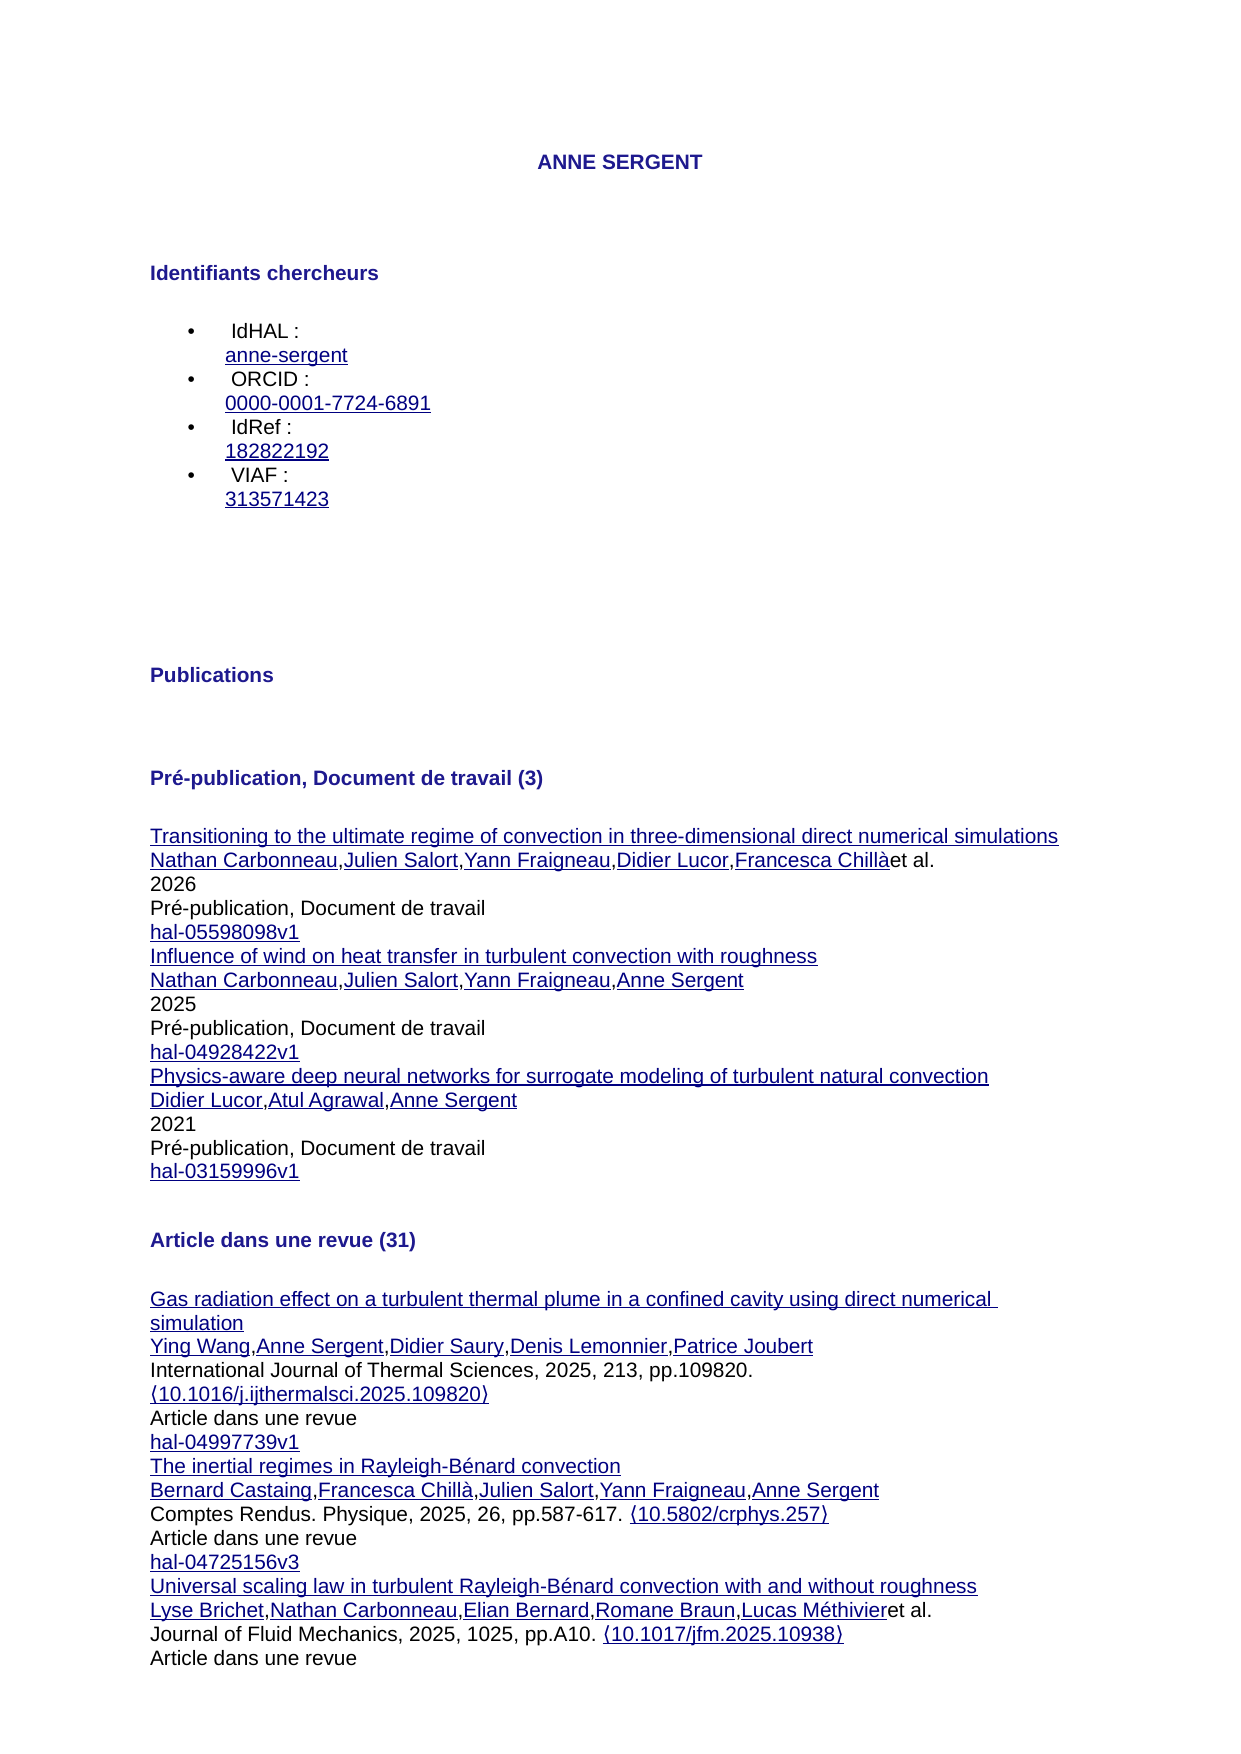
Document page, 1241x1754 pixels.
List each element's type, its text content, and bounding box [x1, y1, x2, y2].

table_cell The inertial regimes in Rayleigh-Bénard convection Bernard Castaing,Francesca Chillà,Julien Salort,Yann Fraigneau,Anne Sergent Comptes Rendus. Physique, 2025, 26, pp.587-617. ⟨10.5802/crphys.257⟩ Article dans une revue hal-04725156v3 [150, 1454, 1090, 1574]
subtitle Publications [150, 662, 1090, 686]
list 182822192 [187, 438, 1090, 462]
list VIAF : [187, 462, 1090, 486]
table_header Transitioning to the ultimate regime of convection in three-dimensional direct numerical simulations Nathan Carbonneau,Julien Salort,Yann Fraigneau,Didier Lucor,Francesca Chillàet al. 2026 Pré-publication, Document de travail hal-05598098v1 [150, 824, 1090, 944]
table_cell Universal scaling law in turbulent Rayleigh-Bénard convection with and without roughness Lyse Brichet,Nathan Carbonneau,Elian Bernard,Romane Braun,Lucas Méthivieret al. Journal of Fluid Mechanics, 2025, 1025, pp.A10. ⟨10.1017/jfm.2025.10938⟩ Article dans une revue [150, 1574, 1090, 1670]
subtitle Article dans une revue (31) [150, 1228, 1090, 1252]
list 0000-0001-7724-6891 [187, 391, 1090, 414]
list IdHAL : [187, 319, 1090, 343]
list ORCID : [187, 367, 1090, 391]
subtitle Pré-publication, Document de travail (3) [150, 766, 1090, 789]
subtitle ANNE SERGENT [150, 150, 1090, 174]
list 313571423 [187, 486, 1090, 510]
list IdRef : [187, 414, 1090, 438]
subtitle Identifiants chercheurs [150, 260, 1090, 284]
list anne-sergent [187, 343, 1090, 367]
table_cell Physics-aware deep neural networks for surrogate modeling of turbulent natural convection Didier Lucor,Atul Agrawal,Anne Sergent 2021 Pré-publication, Document de travail hal-03159996v1 [150, 1064, 1090, 1183]
table_cell Influence of wind on heat transfer in turbulent convection with roughness Nathan Carbonneau,Julien Salort,Yann Fraigneau,Anne Sergent 2025 Pré-publication, Document de travail hal-04928422v1 [150, 944, 1090, 1063]
table_header Gas radiation effect on a turbulent thermal plume in a confined cavity using direct numerical simulation Ying Wang,Anne Sergent,Didier Saury,Denis Lemonnier,Patrice Joubert International Journal of Thermal Sciences, 2025, 213, pp.109820. ⟨10.1016/j.ijthermalsci.2025.109820⟩ Article dans une revue hal-04997739v1 [150, 1286, 1090, 1454]
